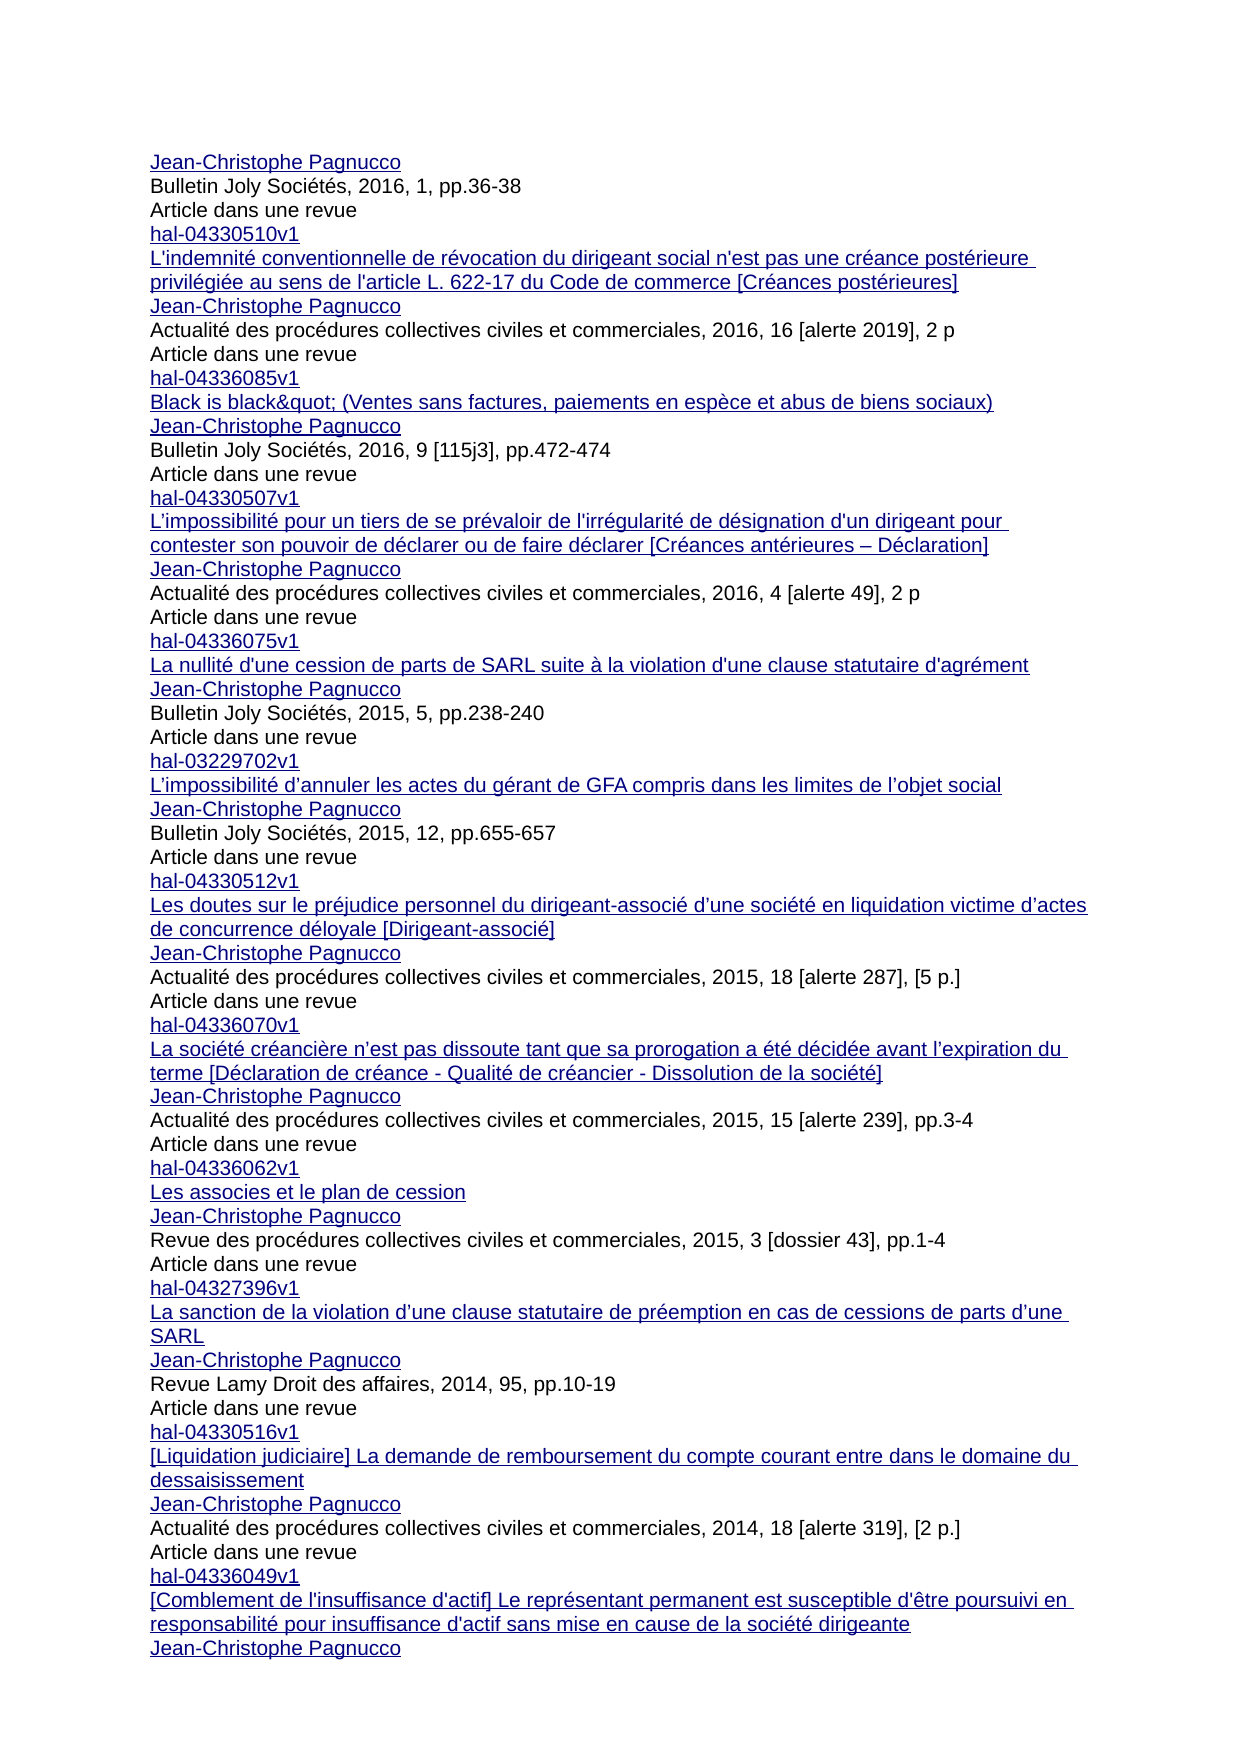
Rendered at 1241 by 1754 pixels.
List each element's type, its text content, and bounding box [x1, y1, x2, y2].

table_cell Jean-Christophe Pagnucco Bulletin Joly Sociétés, 2016, 1, pp.36-38 Article dans une revue hal-04330510v1 [150, 150, 1090, 246]
table_cell Black is black&quot; (Ventes sans factures, paiements en espèce et abus de biens sociaux) Jean-Christophe Pagnucco Bulletin Joly Sociétés, 2016, 9 [115j3], pp.472-474 Article dans une revue hal-04330507v1 [150, 390, 1090, 509]
table_cell L’impossibilité pour un tiers de se prévaloir de l'irrégularité de désignation d'un dirigeant pour contester son pouvoir de déclarer ou de faire déclarer [Créances antérieures – Déclaration] Jean-Christophe Pagnucco Actualité des procédures collectives civiles et commerciales, 2016, 4 [alerte 49], 2 p Article dans une revue hal-04336075v1 [150, 509, 1090, 653]
table_cell [Comblement de l'insuffisance d'actif] Le représentant permanent est susceptible d'être poursuivi en responsabilité pour insuffisance d'actif sans mise en cause de la société dirigeante Jean-Christophe Pagnucco [150, 1588, 1090, 1659]
table_cell La nullité d'une cession de parts de SARL suite à la violation d'une clause statutaire d'agrément Jean-Christophe Pagnucco Bulletin Joly Sociétés, 2015, 5, pp.238-240 Article dans une revue hal-03229702v1 [150, 653, 1090, 773]
table_cell La sanction de la violation d’une clause statutaire de préemption en cas de cessions de parts d’une SARL Jean-Christophe Pagnucco Revue Lamy Droit des affaires, 2014, 95, pp.10-19 Article dans une revue hal-04330516v1 [150, 1300, 1090, 1444]
table_cell [Liquidation judiciaire] La demande de remboursement du compte courant entre dans le domaine du dessaisissement Jean-Christophe Pagnucco Actualité des procédures collectives civiles et commerciales, 2014, 18 [alerte 319], [2 p.] Article dans une revue hal-04336049v1 [150, 1444, 1090, 1587]
table_cell L'indemnité conventionnelle de révocation du dirigeant social n'est pas une créance postérieure privilégiée au sens de l'article L. 622-17 du Code de commerce [Créances postérieures] Jean-Christophe Pagnucco Actualité des procédures collectives civiles et commerciales, 2016, 16 [alerte 2019], 2 p Article dans une revue hal-04336085v1 [150, 246, 1090, 389]
table_cell La société créancière n’est pas dissoute tant que sa prorogation a été décidée avant l’expiration du terme [Déclaration de créance - Qualité de créancier - Dissolution de la société] Jean-Christophe Pagnucco Actualité des procédures collectives civiles et commerciales, 2015, 15 [alerte 239], pp.3-4 Article dans une revue hal-04336062v1 [150, 1036, 1090, 1180]
table_cell Les doutes sur le préjudice personnel du dirigeant-associé d’une société en liquidation victime d’actes de concurrence déloyale [Dirigeant-associé] Jean-Christophe Pagnucco Actualité des procédures collectives civiles et commerciales, 2015, 18 [alerte 287], [5 p.] Article dans une revue hal-04336070v1 [150, 893, 1090, 1036]
table_cell L’impossibilité d’annuler les actes du gérant de GFA compris dans les limites de l’objet social Jean-Christophe Pagnucco Bulletin Joly Sociétés, 2015, 12, pp.655-657 Article dans une revue hal-04330512v1 [150, 773, 1090, 893]
table_cell Les associes et le plan de cession Jean-Christophe Pagnucco Revue des procédures collectives civiles et commerciales, 2015, 3 [dossier 43], pp.1-4 Article dans une revue hal-04327396v1 [150, 1180, 1090, 1300]
